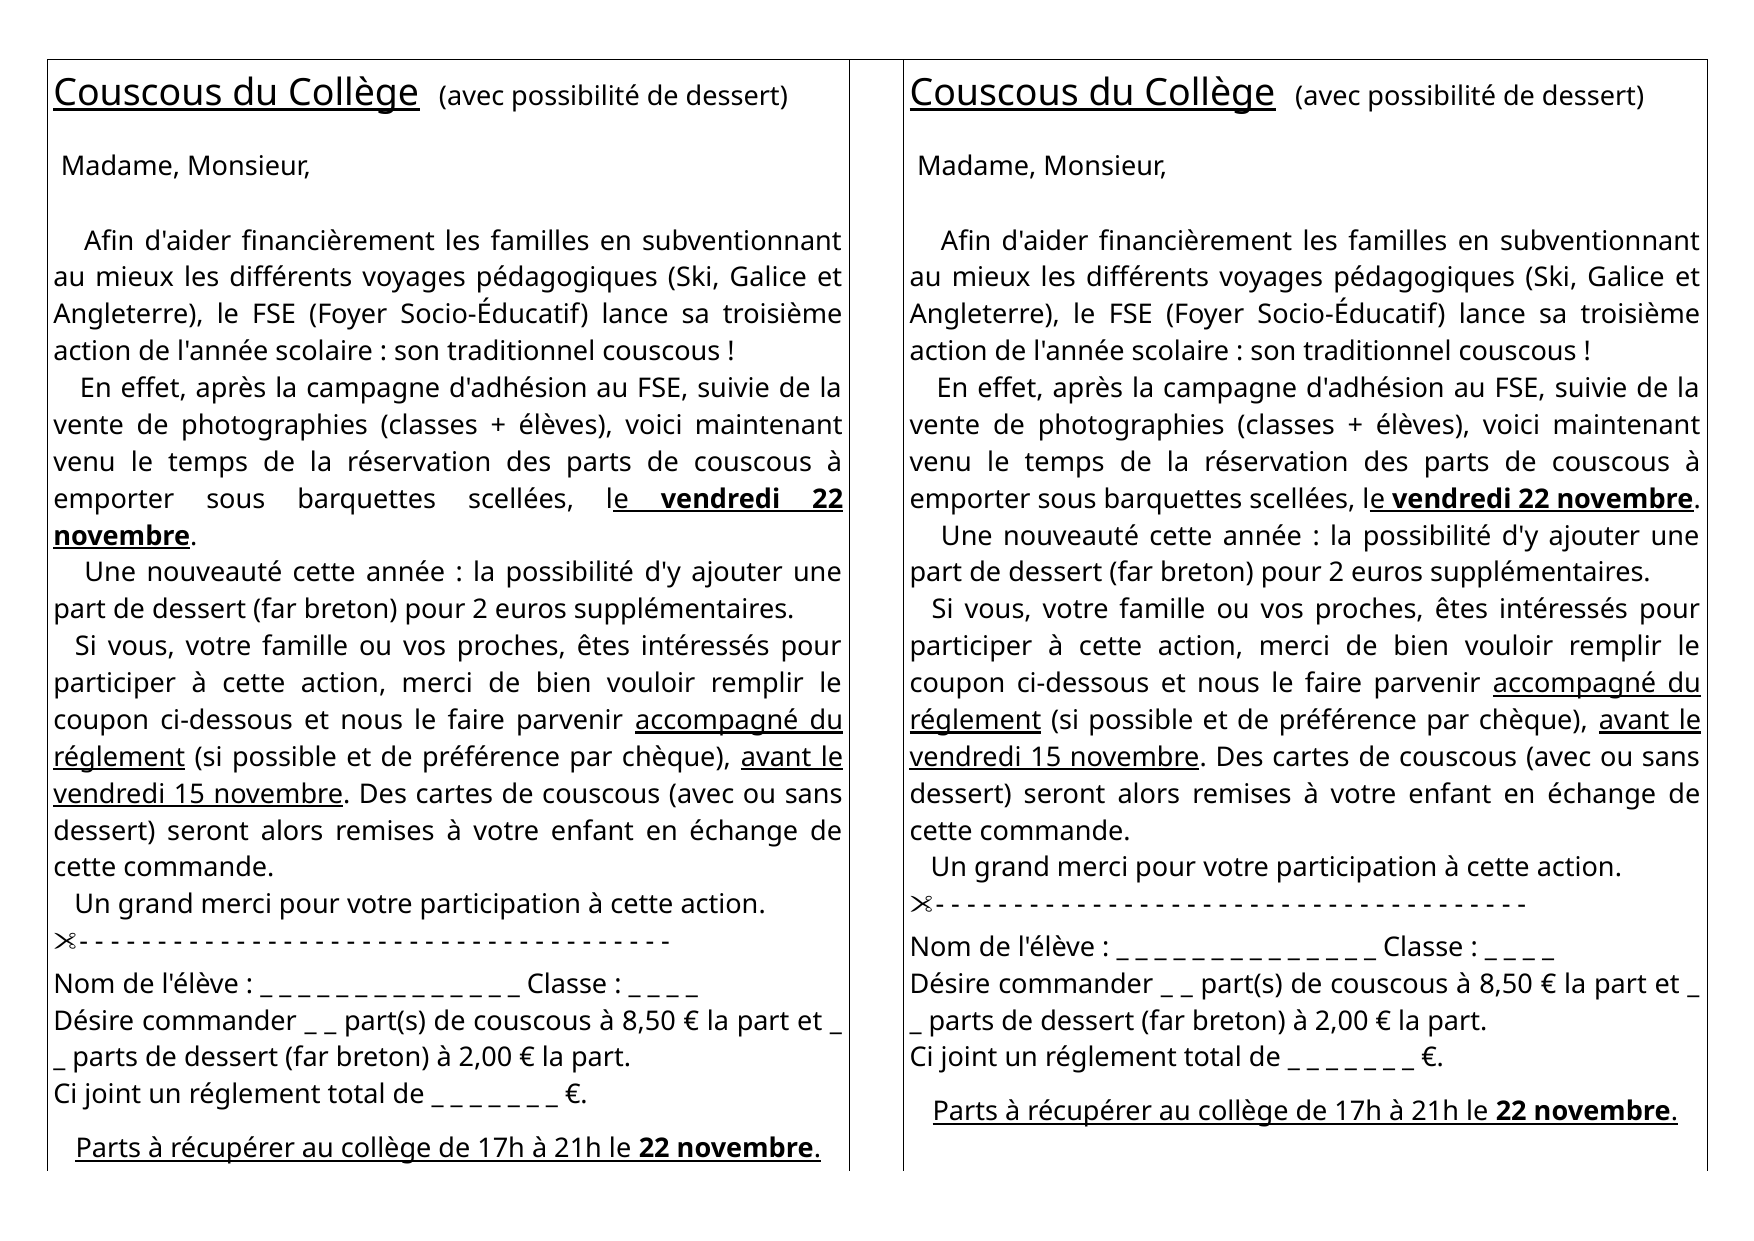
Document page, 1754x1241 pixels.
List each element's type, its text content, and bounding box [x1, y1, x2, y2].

table_header Couscous du Collège (avec possibilité de dessert) Madame, Monsieur, Afin d'aider financièrement les familles en subventionnant au mieux les différents voyages pédagogiques (Ski, Galice et Angleterre), le FSE (Foyer Socio-Éducatif) lance sa troisième action de l'année scolaire : son traditionnel couscous ! En effet, après la campagne d'adhésion au FSE, suivie de la vente de photographies (classes + élèves), voici maintenant venu le temps de la réservation des parts de couscous à emporter sous barquettes scellées, le vendredi 22 novembre. Une nouveauté cette année : la possibilité d'y ajouter une part de dessert (far breton) pour 2 euros supplémentaires. Si vous, votre famille ou vos proches, êtes intéressés pour participer à cette action, merci de bien vouloir remplir le coupon ci-dessous et nous le faire parvenir accompagné du réglement (si possible et de préférence par chèque), avant le vendredi 15 novembre. Des cartes de couscous (avec ou sans dessert) seront alors remises à votre enfant en échange de cette commande. Un grand merci pour votre participation à cette action. - - - - - - - - - - - - - - - - - - - - - - - - - - - - - - - - - - - - - - Nom de l'élève : _ _ _ _ _ _ _ _ _ _ _ _ _ _ Classe : _ _ _ _ Désire commander _ _ part(s) de couscous à 8,50 € la part et _ _ parts de dessert (far breton) à 2,00 € la part. Ci joint un réglement total de _ _ _ _ _ _ _ €. Parts à récupérer au collège de 17h à 21h le 22 novembre. [48, 60, 849, 1171]
table_header Couscous du Collège (avec possibilité de dessert) Madame, Monsieur, Afin d'aider financièrement les familles en subventionnant au mieux les différents voyages pédagogiques (Ski, Galice et Angleterre), le FSE (Foyer Socio-Éducatif) lance sa troisième action de l'année scolaire : son traditionnel couscous ! En effet, après la campagne d'adhésion au FSE, suivie de la vente de photographies (classes + élèves), voici maintenant venu le temps de la réservation des parts de couscous à emporter sous barquettes scellées, le vendredi 22 novembre. Une nouveauté cette année : la possibilité d'y ajouter une part de dessert (far breton) pour 2 euros supplémentaires. Si vous, votre famille ou vos proches, êtes intéressés pour participer à cette action, merci de bien vouloir remplir le coupon ci-dessous et nous le faire parvenir accompagné du réglement (si possible et de préférence par chèque), avant le vendredi 15 novembre. Des cartes de couscous (avec ou sans dessert) seront alors remises à votre enfant en échange de cette commande. Un grand merci pour votre participation à cette action. - - - - - - - - - - - - - - - - - - - - - - - - - - - - - - - - - - - - - - Nom de l'élève : _ _ _ _ _ _ _ _ _ _ _ _ _ _ Classe : _ _ _ _ Désire commander _ _ part(s) de couscous à 8,50 € la part et _ _ parts de dessert (far breton) à 2,00 € la part. Ci joint un réglement total de _ _ _ _ _ _ _ €. Parts à récupérer au collège de 17h à 21h le 22 novembre. [904, 60, 1707, 1171]
table_header [850, 60, 903, 1171]
